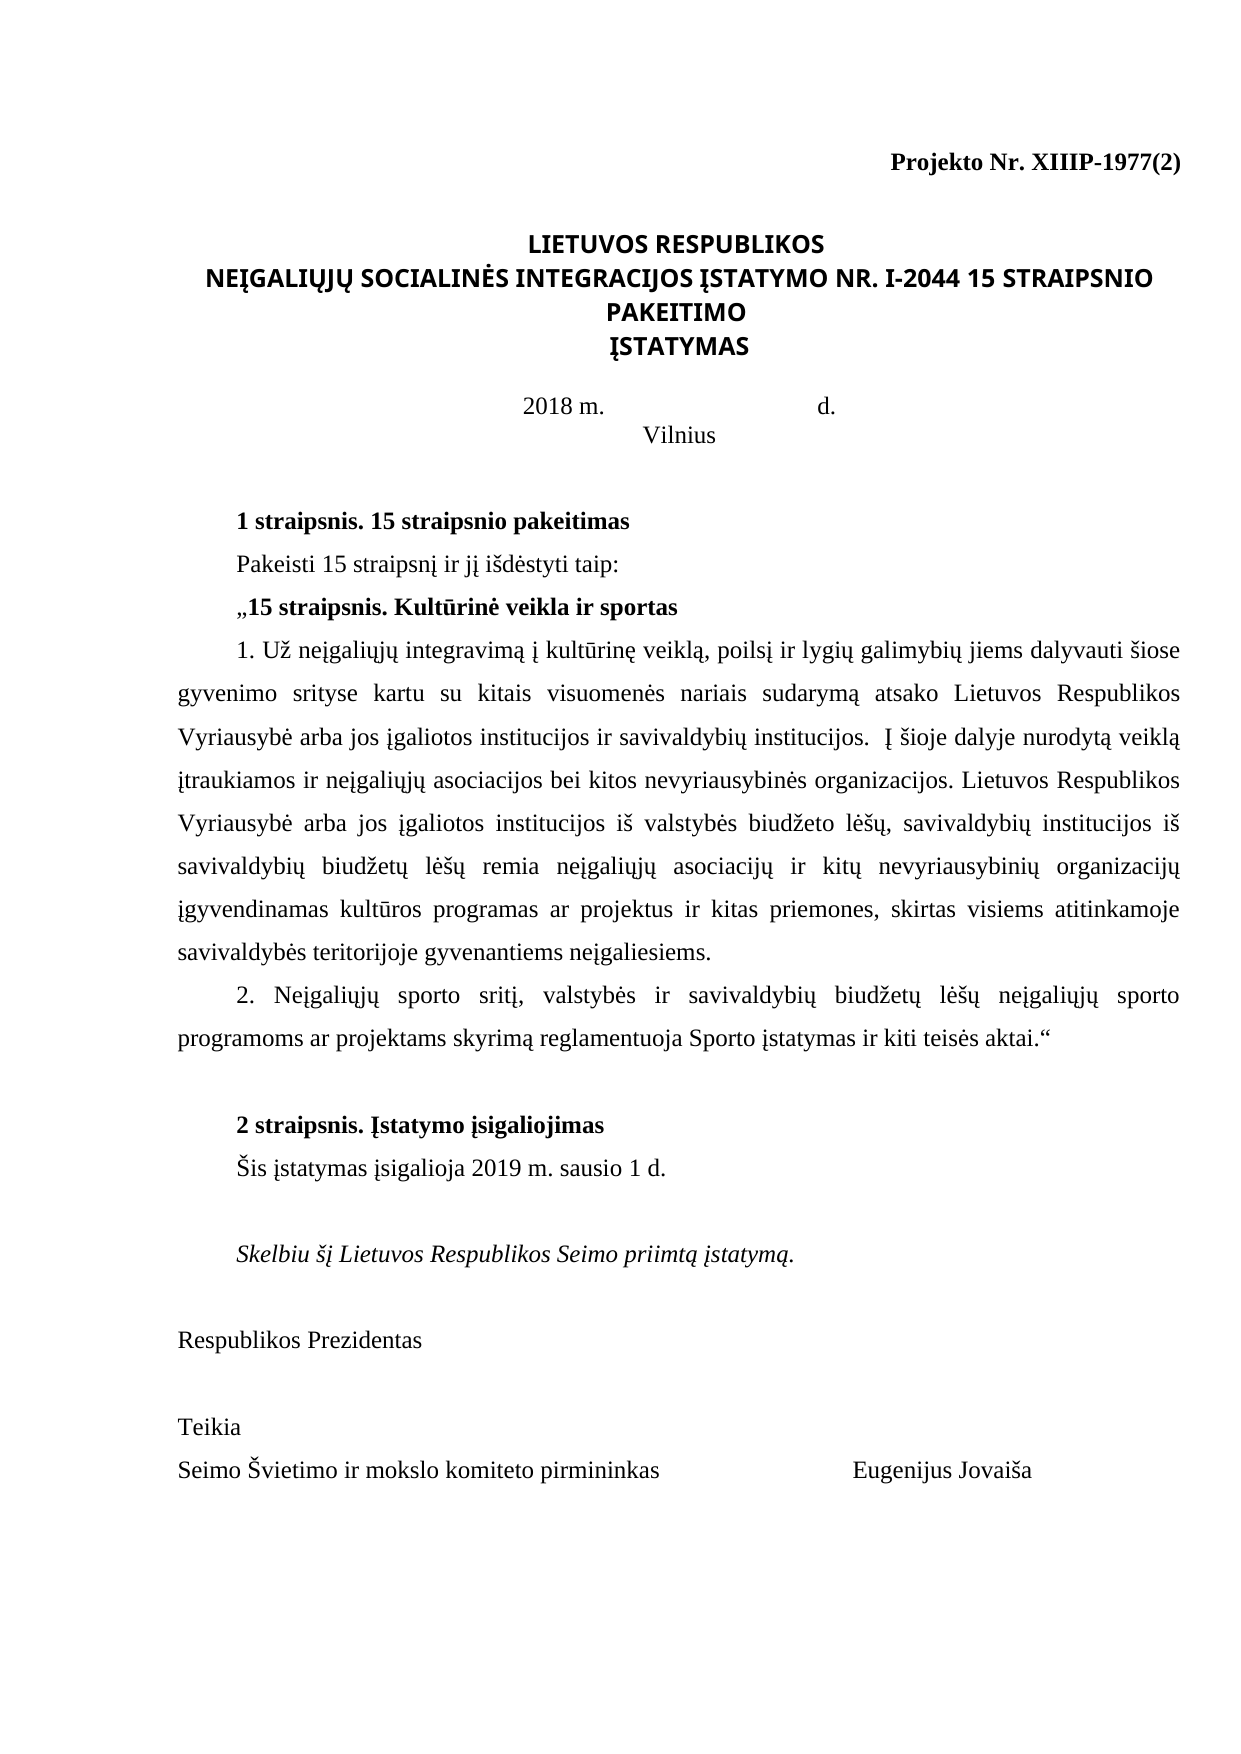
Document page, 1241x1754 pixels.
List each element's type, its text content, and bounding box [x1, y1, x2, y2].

text Projekto Nr. XIIIP-1977(2) [177, 147, 1181, 176]
text įstatymas [177, 329, 1181, 363]
text 2018 m. d. [177, 391, 1181, 420]
text Lietuvos Respublikos [177, 227, 1181, 261]
text 2. Neįgaliųjų sporto sritį, valstybės ir savivaldybių biudžetų lėšų neįgaliųjų sporto programoms ar projektams skyrimą reglamentuoja Sporto įstatymas ir kiti teisės aktai.“ [177, 980, 1181, 1052]
text 1 straipsnis. 15 straipsnio pakeitimas [177, 506, 1181, 535]
text Vilnius [177, 420, 1181, 448]
text Šis įstatymas įsigalioja 2019 m. sausio 1 d. [177, 1153, 1181, 1182]
text Seimo Švietimo ir mokslo komiteto pirmininkas Eugenijus Jovaiša [177, 1455, 1181, 1483]
text Skelbiu šį Lietuvos Respublikos Seimo priimtą įstatymą. [177, 1239, 1181, 1268]
text 2 straipsnis. Įstatymo įsigaliojimas [177, 1110, 1181, 1138]
text „15 straipsnis. Kultūrinė veikla ir sportas [177, 592, 1181, 621]
text neįgalIųjų socialinės integracijos įstatymo Nr. I-2044 15 straipsniO pakeitimo [177, 261, 1181, 329]
text Pakeisti 15 straipsnį ir jį išdėstyti taip: [177, 549, 1181, 578]
text 1. Už neįgaliųjų integravimą į kultūrinę veiklą, poilsį ir lygių galimybių jiems dalyvauti šiose gyvenimo srityse kartu su kitais visuomenės nariais sudarymą atsako Lietuvos Respublikos Vyriausybė arba jos įgaliotos institucijos ir savivaldybių institucijos. Į šioje dalyje nurodytą veiklą įtraukiamos ir neįgaliųjų asociacijos bei kitos nevyriausybinės organizacijos. Lietuvos Respublikos Vyriausybė arba jos įgaliotos institucijos iš valstybės biudžeto lėšų, savivaldybių institucijos iš savivaldybių biudžetų lėšų remia neįgaliųjų asociacijų ir kitų nevyriausybinių organizacijų įgyvendinamas kultūros programas ar projektus ir kitas priemones, skirtas visiems atitinkamoje savivaldybės teritorijoje gyvenantiems neįgaliesiems. [177, 635, 1181, 966]
text Teikia [177, 1412, 1181, 1440]
text Respublikos Prezidentas [177, 1325, 1181, 1354]
